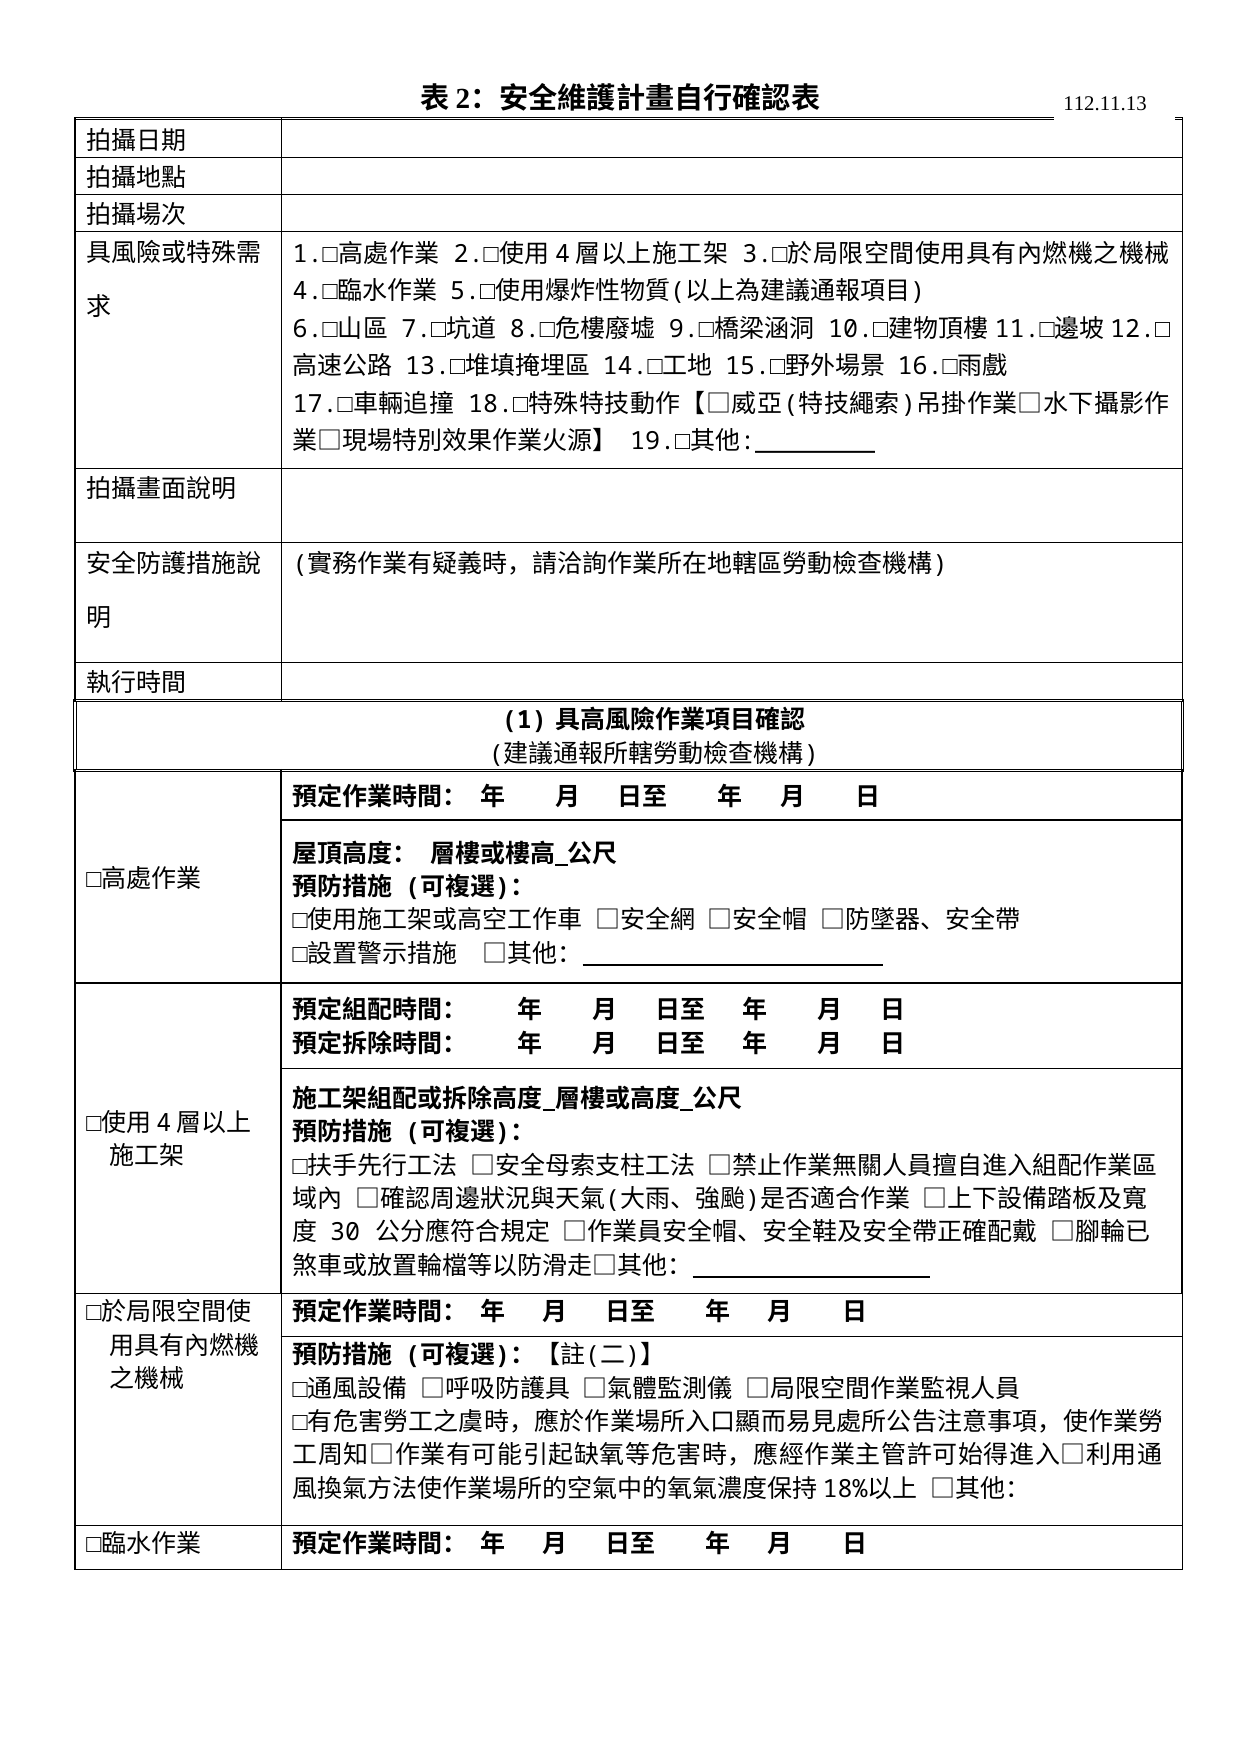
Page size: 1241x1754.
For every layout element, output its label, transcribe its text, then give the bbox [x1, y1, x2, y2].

text 表2：安全維護計畫自行確認表 [75, 75, 1175, 127]
table_cell □高處作業 [76, 772, 280, 982]
table_cell [282, 158, 1182, 194]
table_cell [282, 195, 1182, 231]
text 112.11.13 [1063, 92, 1166, 115]
table_cell □使用4層以上施工架 [76, 984, 280, 1292]
table_cell 屋頂高度： 層樓或樓高 公尺 預防措施 (可複選)： □使用施工架或高空工作車 □安全網 □安全帽 □防墜器、安全帶 □設置警示措施 □其他： [282, 821, 1181, 982]
table_cell 預定作業時間： 年 月 日至 年 月 日 [282, 1526, 1182, 1569]
table_cell □於局限空間使用具有內燃機之機械 [76, 1294, 281, 1525]
table_cell 預定組配時間： 年 月 日至 年 月 日 預定拆除時間： 年 月 日至 年 月 日 [282, 984, 1181, 1067]
table_cell 安全防護措施說明 [76, 543, 281, 662]
table_cell 拍攝場次 [76, 195, 281, 231]
table_cell 拍攝地點 [76, 158, 281, 194]
table_cell (實務作業有疑義時，請洽詢作業所在地轄區勞動檢查機構) [282, 543, 1182, 662]
table_cell [282, 469, 1182, 542]
table_cell □臨水作業 [76, 1526, 281, 1569]
table_cell 具高風險作業項目確認 (建議通報所轄勞動檢查機構) [77, 702, 1181, 769]
table_cell 預定作業時間： 年 月 日至 年 月 日 [282, 772, 1181, 819]
table_cell 執行時間 [76, 663, 281, 699]
table_cell 預防措施 (可複選)：【註(二)】 □通風設備 □呼吸防護具 □氣體監測儀 □局限空間作業監視人員 □有危害勞工之虞時，應於作業場所入口顯而易見處所公告注意事項，使作業勞工周知□作業有可能引起缺氧等危害時，應經作業主管許可始得進入□利用通風換氣方法使作業場所的空氣中的氧氣濃度保持18%以上 □其他： [282, 1337, 1182, 1525]
table_cell 拍攝畫面說明 [76, 469, 281, 542]
table_cell 預定作業時間： 年 月 日至 年 月 日 [282, 1294, 1182, 1336]
table_header [282, 120, 1182, 157]
table_cell 1.□高處作業 2.□使用4層以上施工架 3.□於局限空間使用具有內燃機之機械4.□臨水作業 5.□使用爆炸性物質(以上為建議通報項目) 6.□山區 7.□坑道 8.□危樓廢墟 9.□橋梁涵洞 10.□建物頂樓11.□邊坡12.□高速公路 13.□堆填掩埋區 14.□工地 15.□野外場景 16.□雨戲 17.□車輛追撞 18.□特殊特技動作【□威亞(特技繩索)吊掛作業□水下攝影作業□現場特別效果作業火源】 19.□其他:________ [282, 232, 1182, 468]
table_cell 施工架組配或拆除高度 層樓或高度 公尺 預防措施 (可複選)： □扶手先行工法 □安全母索支柱工法 □禁止作業無關人員擅自進入組配作業區域內 □確認周邊狀況與天氣(大雨、強颱)是否適合作業 □上下設備踏板及寬度 30 公分應符合規定 □作業員安全帽、安全鞋及安全帶正確配戴 □腳輪已煞車或放置輪檔等以防滑走□其他： [282, 1069, 1181, 1292]
table_cell [282, 663, 1182, 699]
table_cell 具風險或特殊需求 [76, 232, 281, 468]
table_header 拍攝日期 [76, 120, 281, 157]
